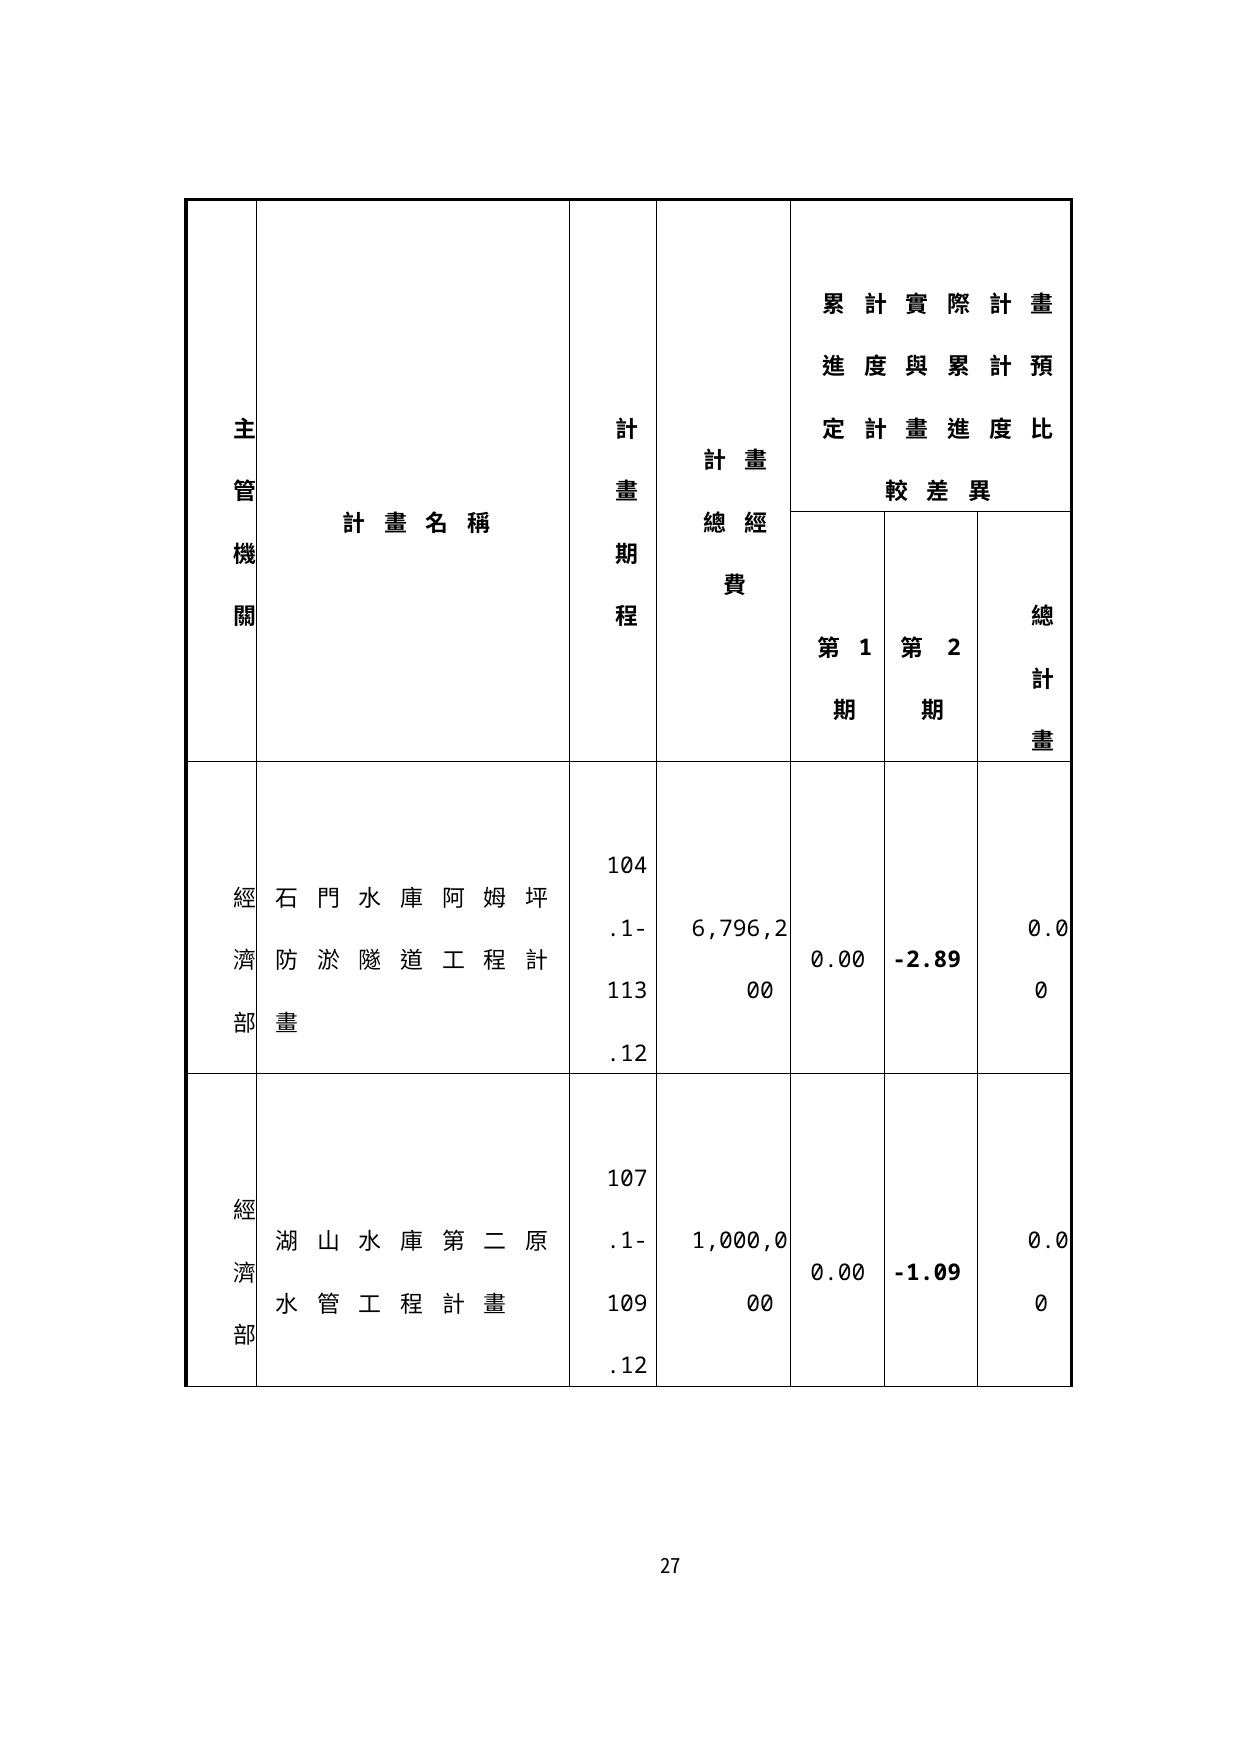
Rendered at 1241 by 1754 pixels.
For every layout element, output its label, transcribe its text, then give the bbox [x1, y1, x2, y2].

table_cell 總計畫 [978, 512, 1070, 761]
table_cell 經濟部 [188, 1074, 256, 1386]
table_cell 107.1- 109.12 [570, 1074, 656, 1386]
table_header 計畫總經費 [657, 201, 790, 761]
table_cell 1,000,000 [657, 1074, 790, 1386]
table_header 計畫名稱 [257, 201, 569, 761]
table_cell 湖山水庫第二原水管工程計畫 [257, 1074, 569, 1386]
table_cell 0.00 [978, 1074, 1070, 1386]
table_header 累計實際計畫進度與累計預定計畫進度比較差異 [791, 201, 1070, 511]
table_cell 6,796,200 [657, 762, 790, 1073]
table_header 主管機關 [188, 201, 256, 761]
table_cell 0.00 [791, 762, 884, 1073]
table_cell -1.09 [885, 1074, 977, 1386]
table_cell 0.00 [978, 762, 1070, 1073]
table_cell 104.1- 113.12 [570, 762, 656, 1073]
table_cell 石門水庫阿姆坪防淤隧道工程計畫 [257, 762, 569, 1073]
table_cell 第1期 [791, 512, 884, 761]
table_cell -2.89 [885, 762, 977, 1073]
table_cell 第2期 [885, 512, 977, 761]
table_cell 經濟部 [188, 762, 256, 1073]
table_header 計畫 期程 [570, 201, 656, 761]
table_cell 0.00 [791, 1074, 884, 1386]
